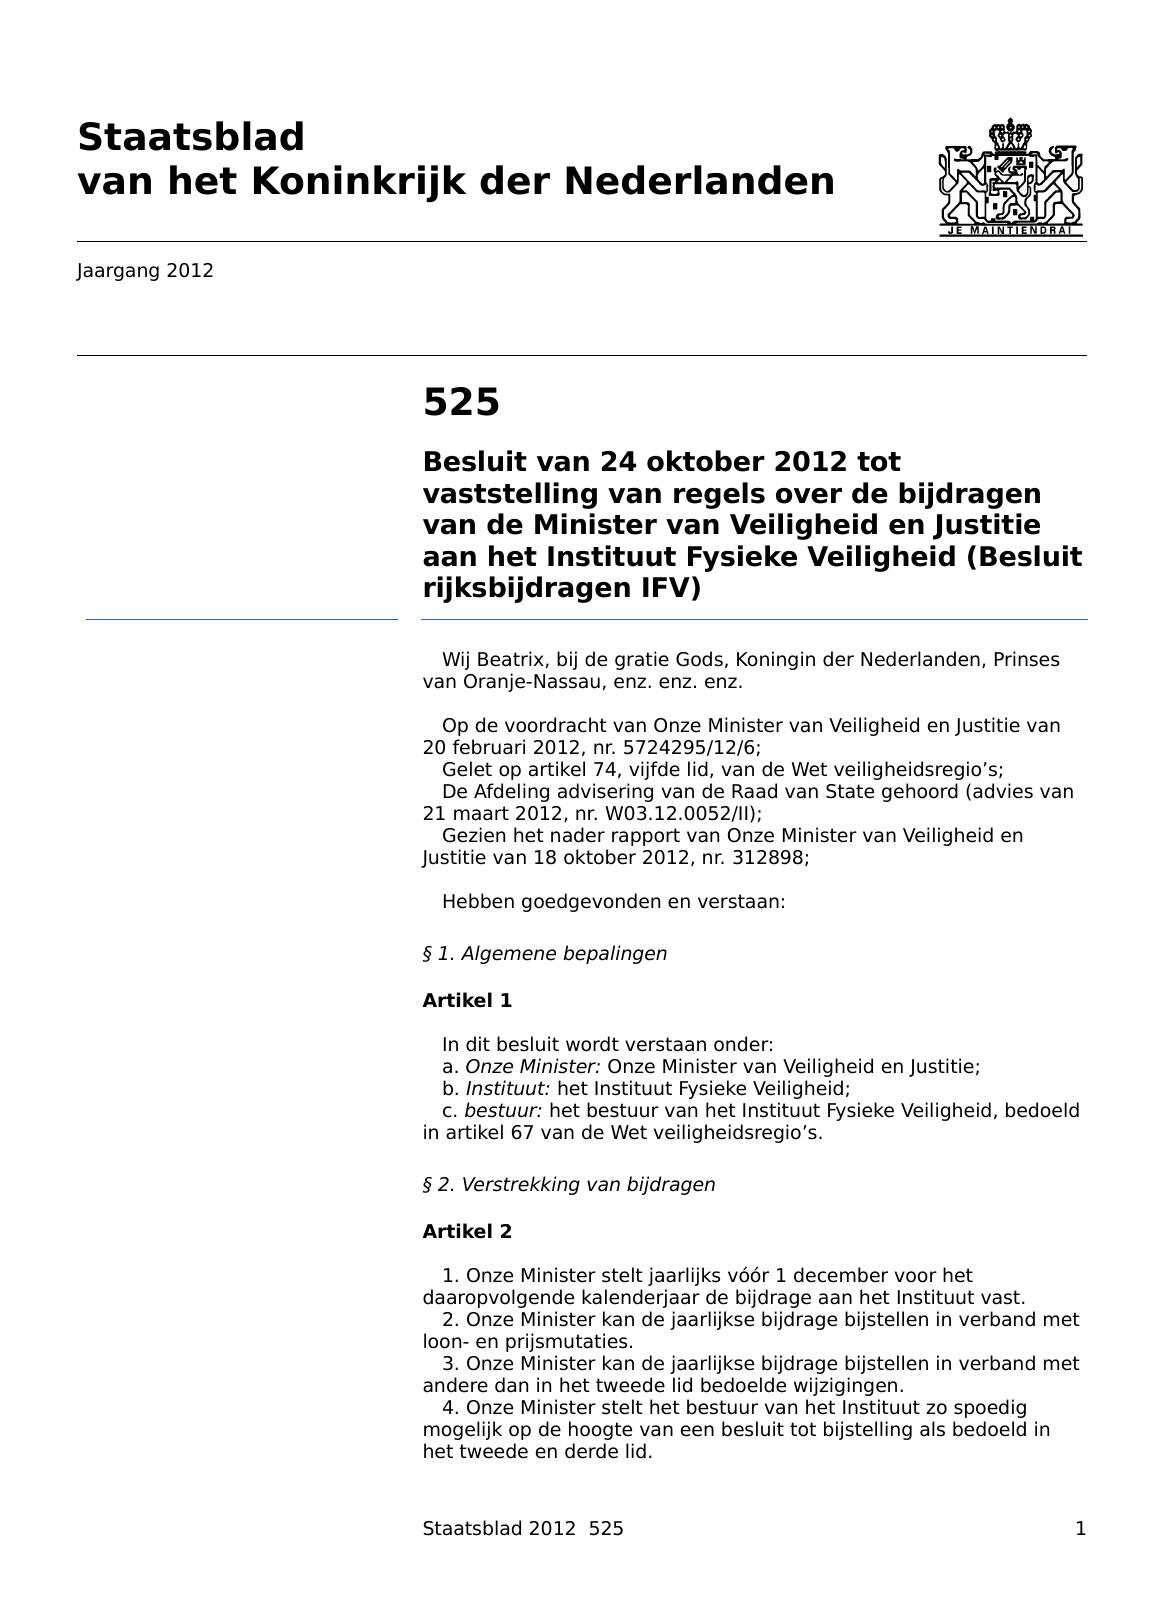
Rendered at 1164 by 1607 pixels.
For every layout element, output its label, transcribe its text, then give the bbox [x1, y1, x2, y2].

picture [936, 115, 1087, 240]
text Besluit van 24 oktober 2012 tot vaststelling van regels over de bijdragen van de Minister van Veiligheid en Justitie aan het Instituut Fysieke Veiligheid (Besluit rijksbijdragen IFV) [422, 447, 1087, 604]
text c. bestuur: het bestuur van het Instituut Fysieke Veiligheid, bedoeld in artikel 67 van de Wet veiligheidsregio’s. [422, 1100, 1087, 1144]
text a. Onze Minister: Onze Minister van Veiligheid en Justitie; [422, 1056, 1087, 1078]
text 3. Onze Minister kan de jaarlijkse bijdrage bijstellen in verband met andere dan in het tweede lid bedoelde wijzigingen. [422, 1353, 1087, 1397]
subtitle § 1. Algemene bepalingen [422, 943, 1087, 965]
text Op de voordracht van Onze Minister van Veiligheid en Justitie van 20 februari 2012, nr. 5724295/12/6; [422, 715, 1087, 759]
subtitle Artikel 1 [422, 990, 1087, 1012]
text 4. Onze Minister stelt het bestuur van het Instituut zo spoedig mogelijk op de hoogte van een besluit tot bijstelling als bedoeld in het tweede en derde lid. [422, 1397, 1087, 1463]
text Hebben goedgevonden en verstaan: [422, 891, 1087, 913]
subtitle 525 [422, 381, 1087, 424]
text 2. Onze Minister kan de jaarlijkse bijdrage bijstellen in verband met loon- en prijsmutaties. [422, 1309, 1087, 1353]
text In dit besluit wordt verstaan onder: [422, 1034, 1087, 1056]
text De Afdeling advisering van de Raad van State gehoord (advies van 21 maart 2012, nr. W03.12.0052/II); [422, 781, 1087, 825]
text 1. Onze Minister stelt jaarlijks vóór 1 december voor het daaropvolgende kalenderjaar de bijdrage aan het Instituut vast. [422, 1265, 1087, 1309]
table_header Staatsblad van het Koninkrijk der Nederlanden [77, 100, 886, 241]
text Wij Beatrix, bij de gratie Gods, Koningin der Nederlanden, Prinses van Oranje-Nassau, enz. enz. enz. [422, 649, 1087, 693]
table_header [886, 100, 1087, 241]
text Gezien het nader rapport van Onze Minister van Veiligheid en Justitie van 18 oktober 2012, nr. 312898; [422, 825, 1087, 869]
subtitle § 2. Verstrekking van bijdragen [422, 1174, 1087, 1196]
text b. Instituut: het Instituut Fysieke Veiligheid; [422, 1078, 1087, 1100]
subtitle Artikel 2 [422, 1221, 1087, 1243]
text Gelet op artikel 74, vijfde lid, van de Wet veiligheidsregio’s; [422, 759, 1087, 781]
table_cell Jaargang 2012 [77, 242, 1087, 355]
